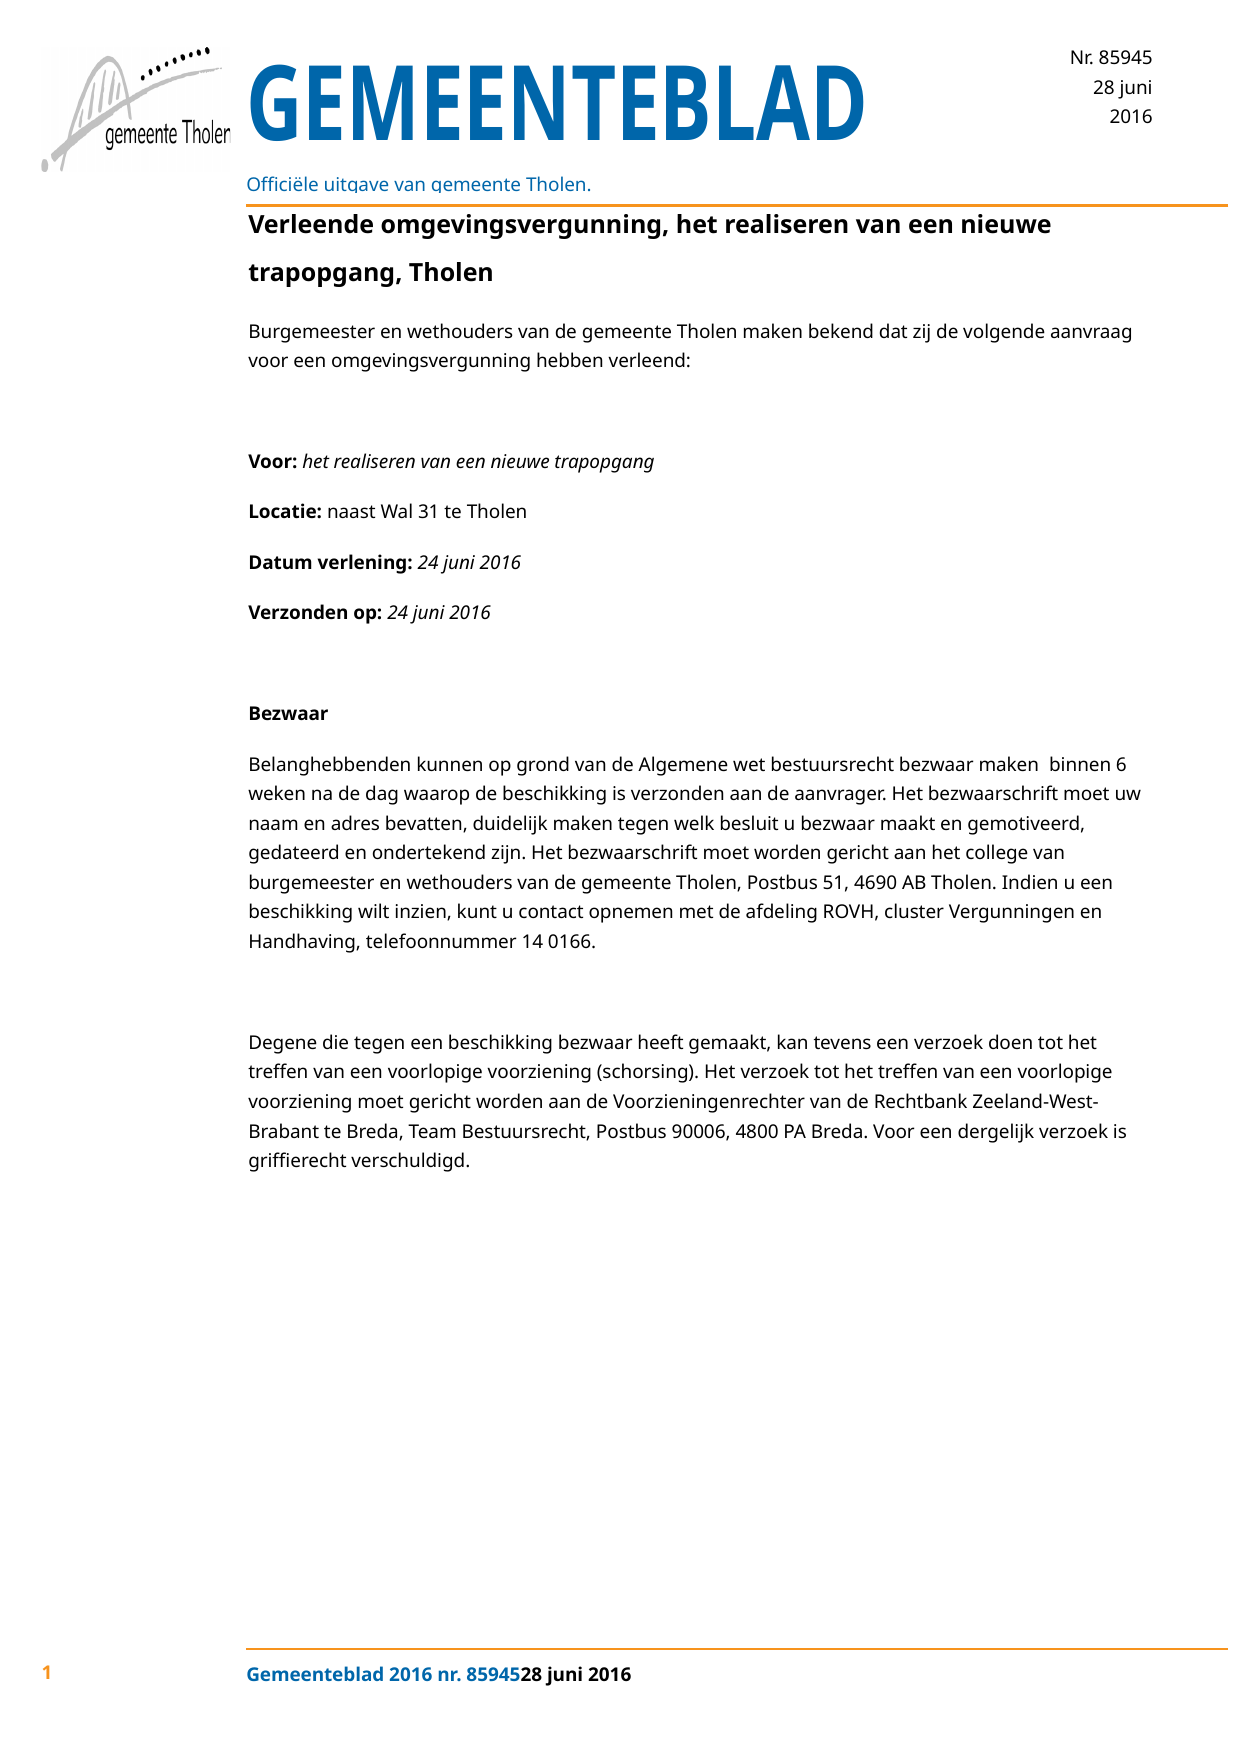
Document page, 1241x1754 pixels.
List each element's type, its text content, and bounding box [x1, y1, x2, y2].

text Locatie: naast Wal 31 te Tholen [248, 499, 1152, 524]
text Burgemeester en wethouders van de gemeente Tholen maken bekend dat zij de volgende aanvraag voor een omgevingsvergunning hebben verleend: [248, 318, 1152, 373]
text Voor: het realiseren van een nieuwe trapopgang [248, 448, 1152, 474]
text Datum verlening: 24 juni 2016 [248, 549, 1152, 575]
text Verzonden op: 24 juni 2016 [248, 599, 1152, 625]
text Bezwaar [248, 700, 1152, 726]
text Verleende omgevingsvergunning, het realiseren van een nieuwe trapopgang, Tholen [248, 207, 1152, 288]
picture [41, 47, 231, 172]
text Belanghebbenden kunnen op grond van de Algemene wet bestuursrecht bezwaar maken binnen 6 weken na de dag waarop de beschikking is verzonden aan de aanvrager. Het bezwaarschrift moet uw naam en adres bevatten, duidelijk maken tegen welk besluit u bezwaar maakt en gemotiveerd, gedateerd en ondertekend zijn. Het bezwaarschrift moet worden gericht aan het college van burgemeester en wethouders van de gemeente Tholen, Postbus 51, 4690 AB Tholen. Indien u een beschikking wilt inzien, kunt u contact opnemen met de afdeling ROVH, cluster Vergunningen en Handhaving, telefoonnummer 14 0166. [248, 751, 1152, 954]
text Degene die tegen een beschikking bezwaar heeft gemaakt, kan tevens een verzoek doen tot het treffen van een voorlopige voorziening (schorsing). Het verzoek tot het treffen van een voorlopige voorziening moet gericht worden aan de Voorzieningenrechter van de Rechtbank Zeeland-West-Brabant te Breda, Team Bestuursrecht, Postbus 90006, 4800 PA Breda. Voor een dergelijk verzoek is griffierecht verschuldigd. [248, 1029, 1152, 1173]
